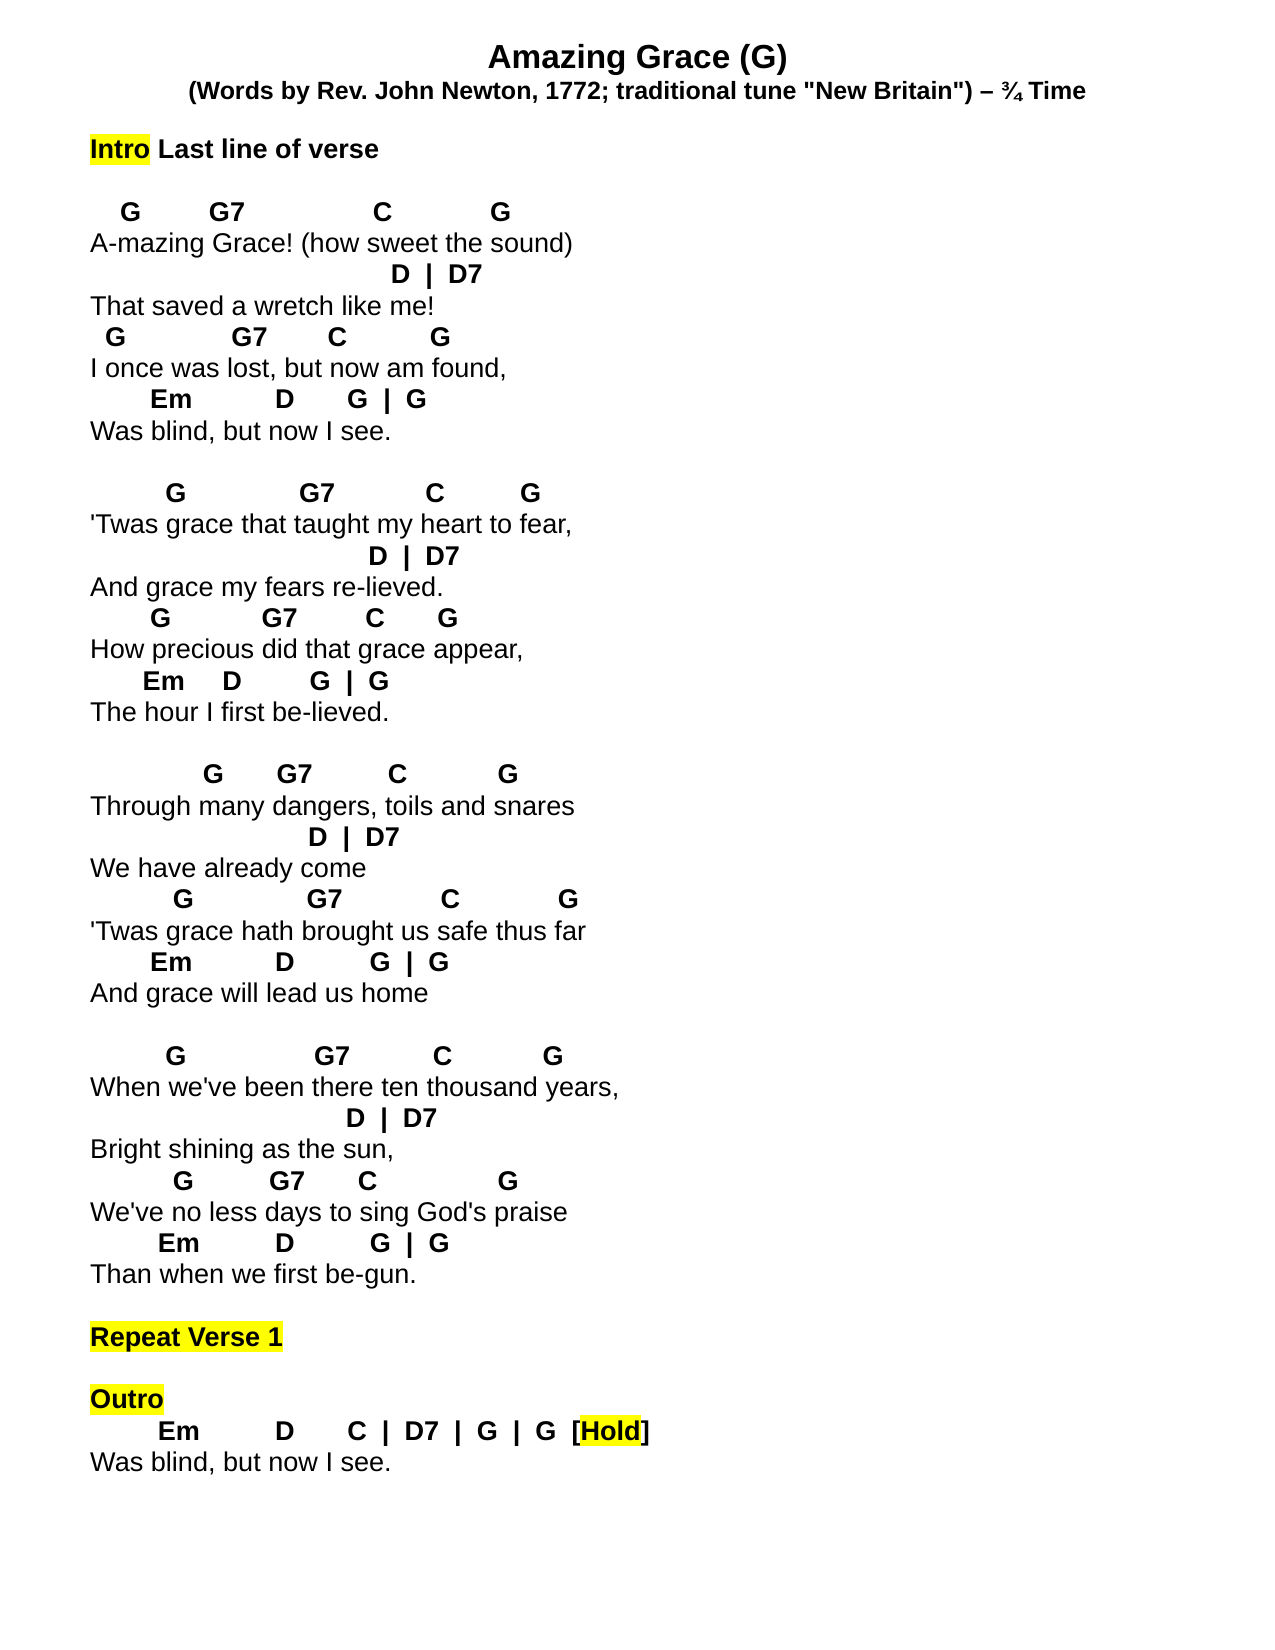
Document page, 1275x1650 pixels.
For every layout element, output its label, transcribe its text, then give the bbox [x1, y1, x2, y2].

text And grace my fears re-lieved. [90, 571, 1185, 602]
text 'Twas grace hath brought us safe thus far [90, 915, 1185, 946]
text G G7 C G [90, 883, 1185, 915]
text D | D7 [90, 540, 1185, 571]
text Was blind, but now I see. [90, 415, 1185, 446]
text That saved a wretch like me! [90, 290, 1185, 321]
text 'Twas grace that taught my heart to fear, [90, 508, 1185, 540]
text Amazing Grace (G) [90, 37, 1185, 76]
text D | D7 [90, 1102, 1185, 1133]
text Bright shining as the sun, [90, 1133, 1185, 1165]
text Repeat Verse 1 [90, 1321, 1185, 1352]
text Em D G | G [90, 1227, 1185, 1258]
text Was blind, but now I see. [90, 1446, 1185, 1477]
text G G7 C G [90, 602, 1185, 633]
text A-mazing Grace! (how sweet the sound) [90, 227, 1185, 258]
text Intro Last line of verse [90, 133, 1185, 165]
text G G7 C G [90, 321, 1185, 352]
text Em D C | D7 | G | G [Hold] [90, 1415, 1185, 1446]
text Through many dangers, toils and snares [90, 790, 1185, 821]
text G G7 C G [90, 758, 1185, 790]
text Em D G | G [90, 665, 1185, 696]
text Outro [90, 1383, 1185, 1415]
text When we've been there ten thousand years, [90, 1071, 1185, 1102]
text I once was lost, but now am found, [90, 352, 1185, 383]
text (Words by Rev. John Newton, 1772; traditional tune "New Britain") – ¾ Time [90, 76, 1185, 105]
text G G7 C G [90, 1040, 1185, 1071]
text D | D7 [90, 821, 1185, 852]
text Em D G | G [90, 383, 1185, 415]
text Than when we first be-gun. [90, 1258, 1185, 1290]
text How precious did that grace appear, [90, 633, 1185, 665]
text And grace will lead us home [90, 977, 1185, 1008]
text We have already come [90, 852, 1185, 883]
text G G7 C G [90, 1165, 1185, 1196]
text G G7 C G [90, 477, 1185, 508]
text G G7 C G [90, 196, 1185, 227]
text We've no less days to sing God's praise [90, 1196, 1185, 1227]
text The hour I first be-lieved. [90, 696, 1185, 727]
text D | D7 [90, 258, 1185, 290]
text Em D G | G [90, 946, 1185, 977]
